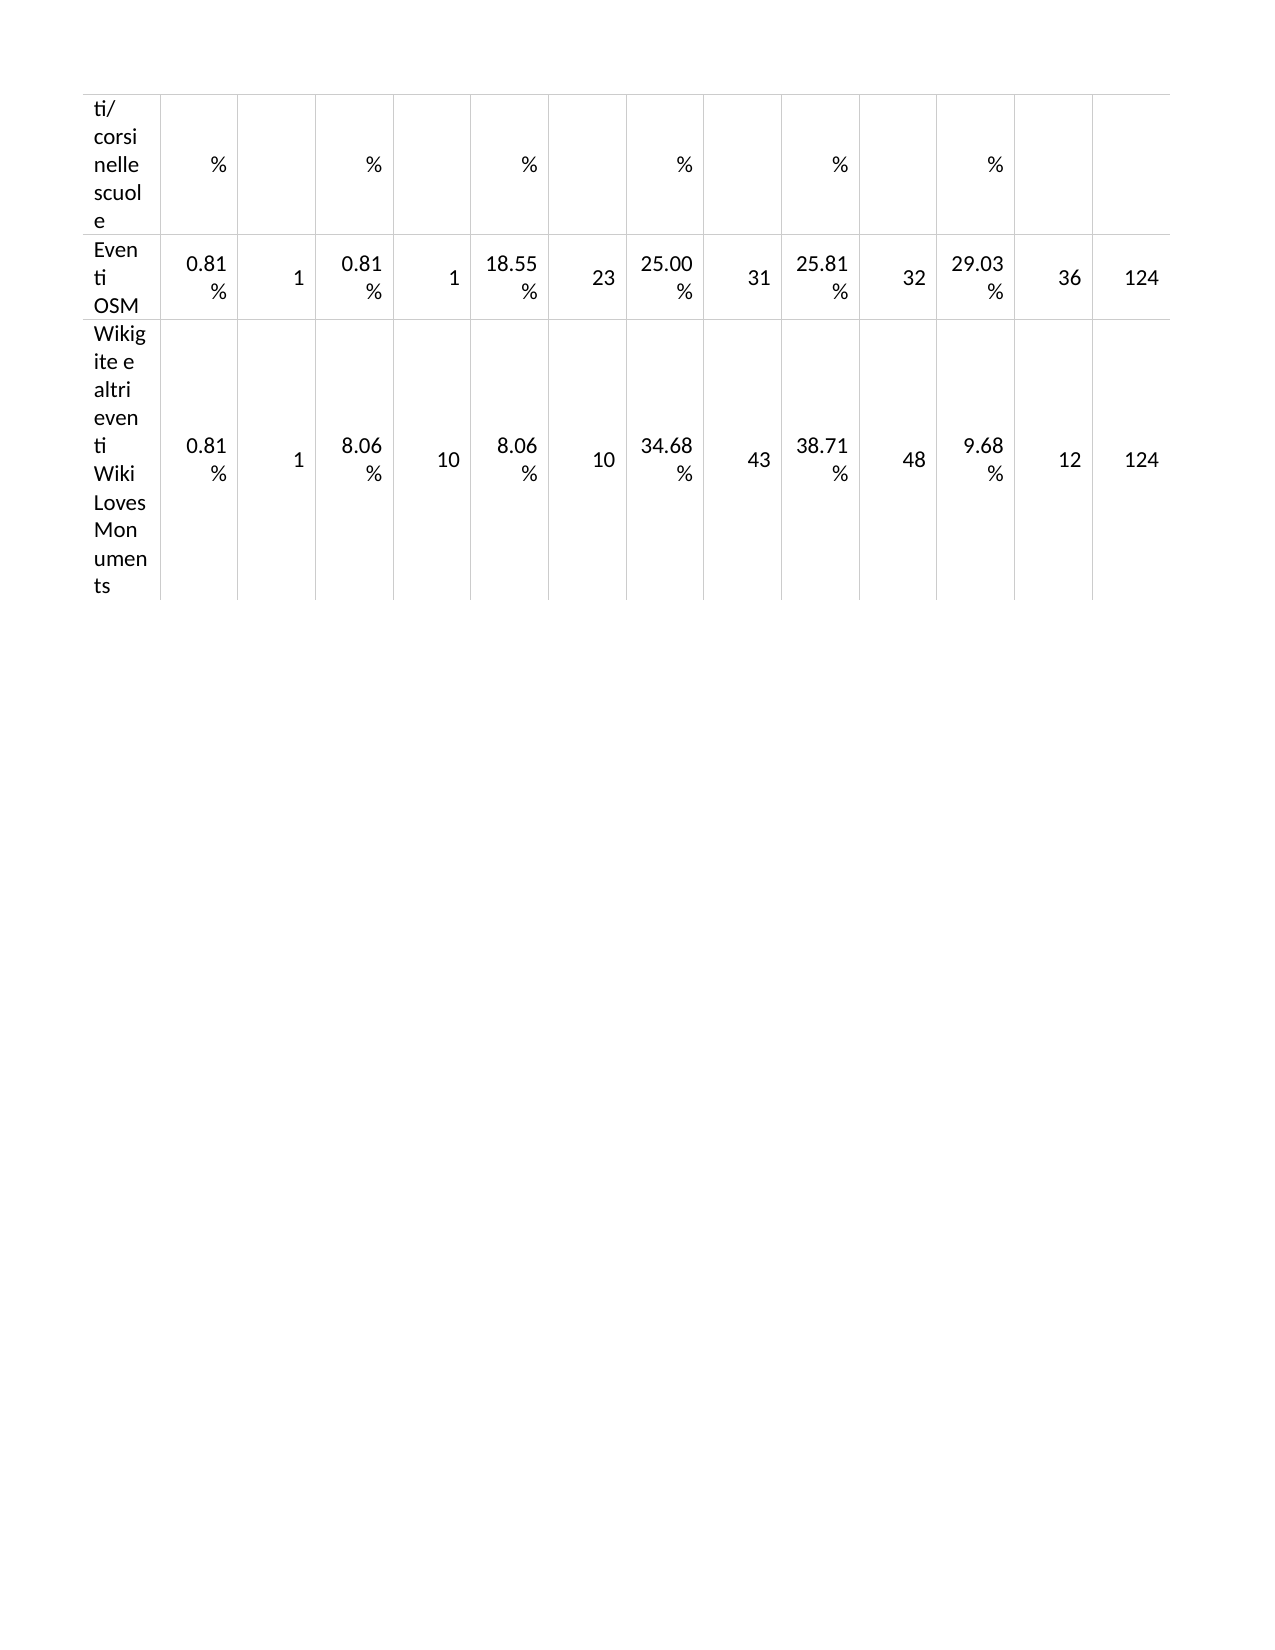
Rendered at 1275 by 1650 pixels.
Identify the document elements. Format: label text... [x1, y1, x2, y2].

table_cell % [937, 95, 1014, 234]
table_cell 25.81% [782, 235, 859, 319]
table_cell 36 [1015, 235, 1092, 319]
table_cell [1093, 95, 1170, 234]
table_cell 12 [1015, 320, 1092, 600]
table_cell [394, 95, 470, 234]
table_cell 124 [1093, 320, 1170, 600]
table_cell 1 [238, 320, 315, 600]
table_cell [238, 95, 315, 234]
table_cell [549, 95, 626, 234]
table_cell 23 [549, 235, 626, 319]
table_cell 1 [394, 235, 470, 319]
table_cell 38.71% [782, 320, 859, 600]
table_cell 0.81% [161, 235, 237, 319]
table_cell 10 [394, 320, 470, 600]
table_cell % [316, 95, 393, 234]
table_cell 48 [860, 320, 936, 600]
table_cell [860, 95, 936, 234]
table_cell 43 [704, 320, 781, 600]
table_cell Eventi OSM [83, 235, 160, 319]
table_cell [704, 95, 781, 234]
table_cell 0.81% [161, 320, 237, 600]
table_cell 124 [1093, 235, 1170, 319]
table_cell 34.68% [627, 320, 703, 600]
table_cell ti/corsi nelle scuole [83, 95, 160, 234]
table_cell [1015, 95, 1092, 234]
table_cell 0.81% [316, 235, 393, 319]
table_cell 31 [704, 235, 781, 319]
table_cell 1 [238, 235, 315, 319]
table_cell % [782, 95, 859, 234]
table_cell 8.06% [471, 320, 548, 600]
table_cell % [627, 95, 703, 234]
table_cell 18.55% [471, 235, 548, 319]
table_cell 25.00% [627, 235, 703, 319]
table_cell 8.06% [316, 320, 393, 600]
table_cell 10 [549, 320, 626, 600]
table_cell Wikigite e altri eventi Wiki Loves Monuments [83, 320, 160, 600]
table_cell % [161, 95, 237, 234]
table_cell % [471, 95, 548, 234]
table_cell 9.68% [937, 320, 1014, 600]
table_cell 29.03% [937, 235, 1014, 319]
table_cell 32 [860, 235, 936, 319]
